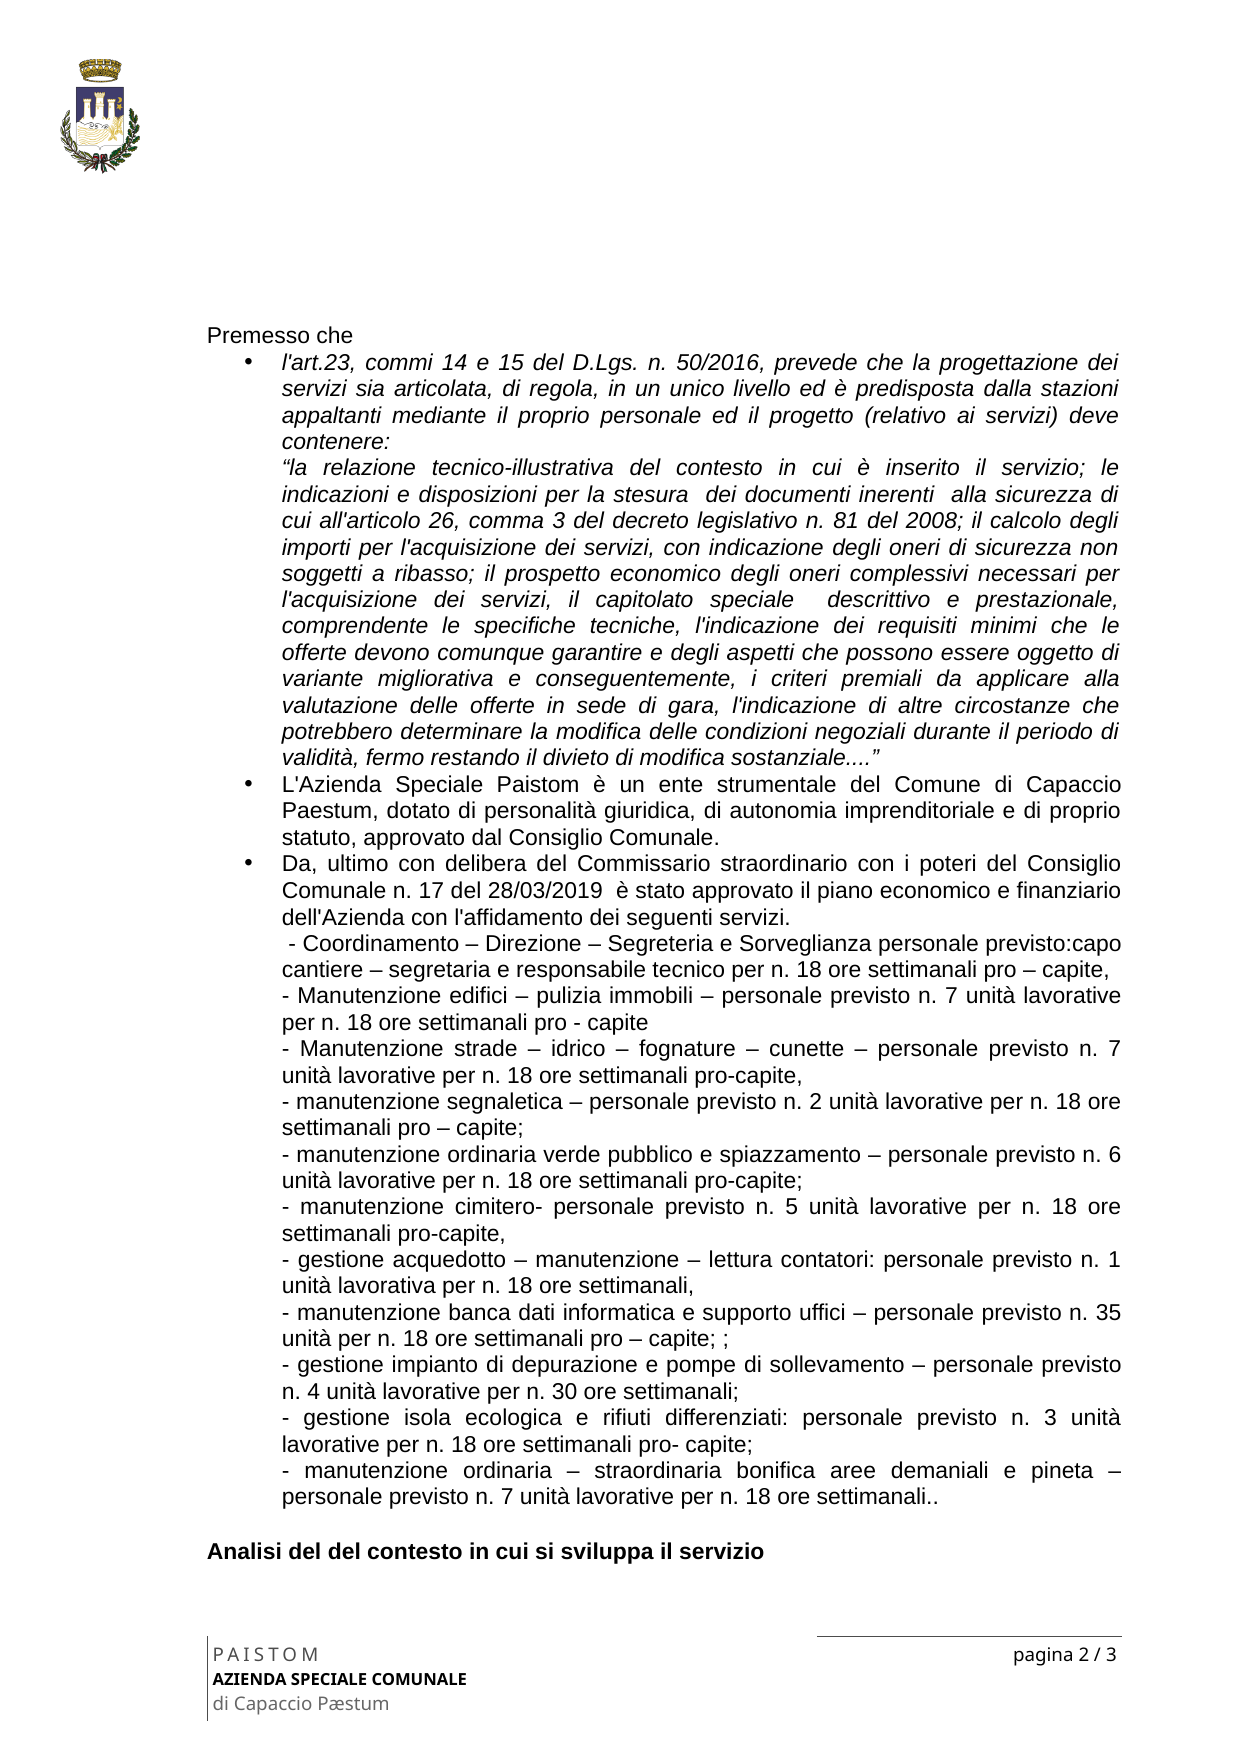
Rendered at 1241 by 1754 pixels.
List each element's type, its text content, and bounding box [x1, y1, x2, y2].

list - manutenzione cimitero- personale previsto n. 5 unità lavorative per n. 18 ore settimanali pro-capite, [244, 1193, 1122, 1246]
list l'art.23, commi 14 e 15 del D.Lgs. n. 50/2016, prevede che la progettazione dei servizi sia articolata, di regola, in un unico livello ed è predisposta dalla stazioni appaltanti mediante il proprio personale ed il progetto (relativo ai servizi) deve contenere: [244, 348, 1122, 454]
text Premesso che [207, 322, 1122, 348]
list - gestione impianto di depurazione e pompe di sollevamento – personale previsto n. 4 unità lavorative per n. 30 ore settimanali; [244, 1351, 1122, 1404]
list - Coordinamento – Direzione – Segreteria e Sorveglianza personale previsto:capo cantiere – segretaria e responsabile tecnico per n. 18 ore settimanali pro – capite, [244, 930, 1122, 982]
list - manutenzione banca dati informatica e supporto uffici – personale previsto n. 35 unità per n. 18 ore settimanali pro – capite; ; [244, 1299, 1122, 1351]
list - Manutenzione edifici – pulizia immobili – personale previsto n. 7 unità lavorative per n. 18 ore settimanali pro - capite [244, 982, 1122, 1035]
picture [59, 59, 143, 174]
list - manutenzione ordinaria – straordinaria bonifica aree demaniali e pineta – personale previsto n. 7 unità lavorative per n. 18 ore settimanali.. [244, 1457, 1122, 1509]
list - gestione acquedotto – manutenzione – lettura contatori: personale previsto n. 1 unità lavorativa per n. 18 ore settimanali, [244, 1246, 1122, 1299]
list - manutenzione segnaletica – personale previsto n. 2 unità lavorative per n. 18 ore settimanali pro – capite; [244, 1088, 1122, 1141]
list L'Azienda Speciale Paistom è un ente strumentale del Comune di Capaccio Paestum, dotato di personalità giuridica, di autonomia imprenditoriale e di proprio statuto, approvato dal Consiglio Comunale. [244, 771, 1122, 850]
list Da, ultimo con delibera del Commissario straordinario con i poteri del Consiglio Comunale n. 17 del 28/03/2019 è stato approvato il piano economico e finanziario dell'Azienda con l'affidamento dei seguenti servizi. [244, 850, 1122, 930]
text Analisi del del contesto in cui si sviluppa il servizio [207, 1538, 1122, 1565]
list - Manutenzione strade – idrico – fognature – cunette – personale previsto n. 7 unità lavorative per n. 18 ore settimanali pro-capite, [244, 1035, 1122, 1088]
list - manutenzione ordinaria verde pubblico e spiazzamento – personale previsto n. 6 unità lavorative per n. 18 ore settimanali pro-capite; [244, 1141, 1122, 1193]
list - gestione isola ecologica e rifiuti differenziati: personale previsto n. 3 unità lavorative per n. 18 ore settimanali pro- capite; [244, 1404, 1122, 1457]
list “la relazione tecnico-illustrativa del contesto in cui è inserito il servizio; le indicazioni e disposizioni per la stesura dei documenti inerenti alla sicurezza di cui all'articolo 26, comma 3 del decreto legislativo n. 81 del 2008; il calcolo degli importi per l'acquisizione dei servizi, con indicazione degli oneri di sicurezza non soggetti a ribasso; il prospetto economico degli oneri complessivi necessari per l'acquisizione dei servizi, il capitolato speciale descrittivo e prestazionale, comprendente le specifiche tecniche, l'indicazione dei requisiti minimi che le offerte devono comunque garantire e degli aspetti che possono essere oggetto di variante migliorativa e conseguentemente, i criteri premiali da applicare alla valutazione delle offerte in sede di gara, l'indicazione di altre circostanze che potrebbero determinare la modifica delle condizioni negoziali durante il periodo di validità, fermo restando il divieto di modifica sostanziale....” [244, 454, 1122, 771]
